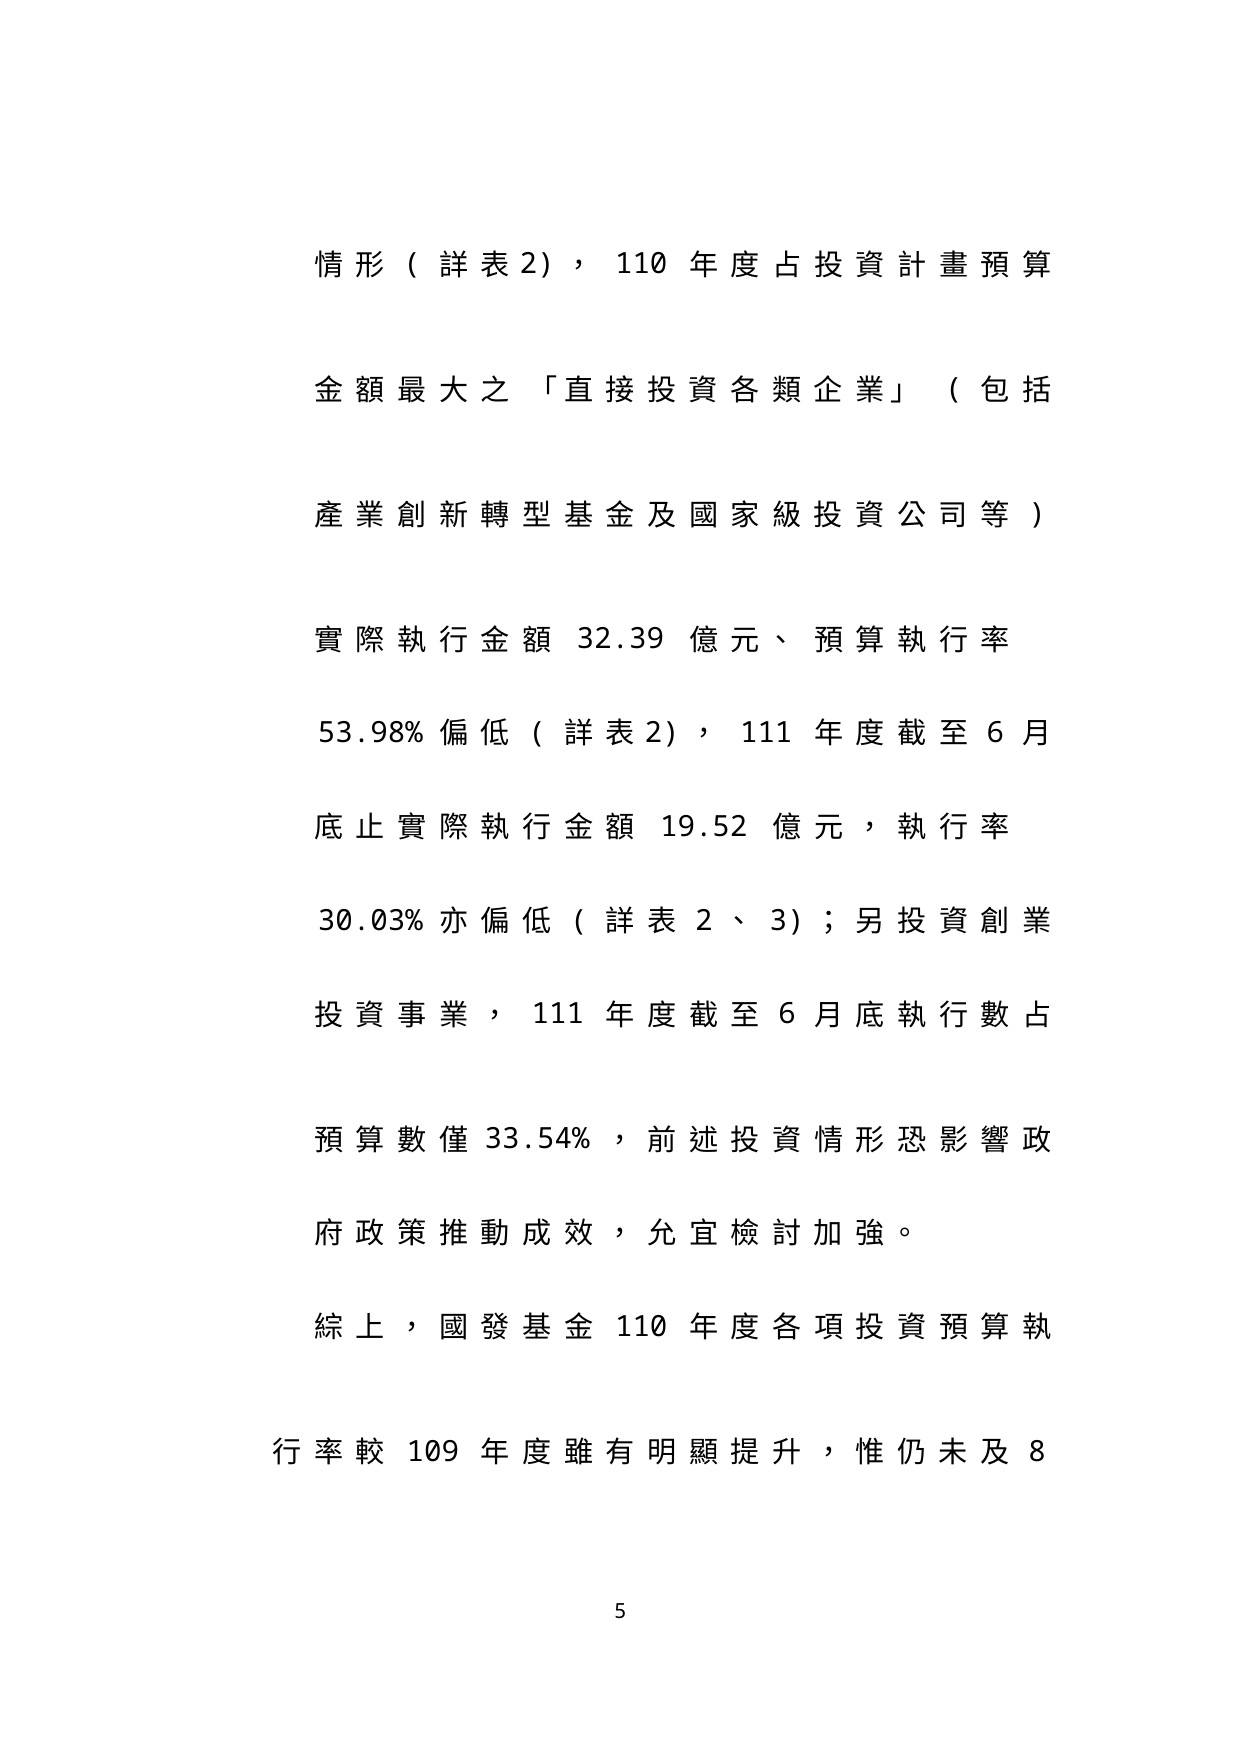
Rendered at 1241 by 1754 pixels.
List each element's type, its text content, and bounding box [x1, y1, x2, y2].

text 情形(詳表2)，110年度占投資計畫預算金額最大之「直接投資各類企業」(包括產業創新轉型基金及國家級投資公司等)實際執行金額32.39億元、預算執行率53.98%偏低(詳表2)，111年度截至6月底止實際執行金額19.52億元，執行率30.03%亦偏低(詳表2、3)；另投資創業投資事業，111年度截至6月底執行數占預算數僅33.54%，前述投資情形恐影響政府政策推動成效，允宜檢討加強。 [271, 189, 1058, 1252]
text 綜上，國發基金110年度各項投資預算執行率較109年度雖有明顯提升，惟仍未及8 [242, 1252, 1058, 1502]
